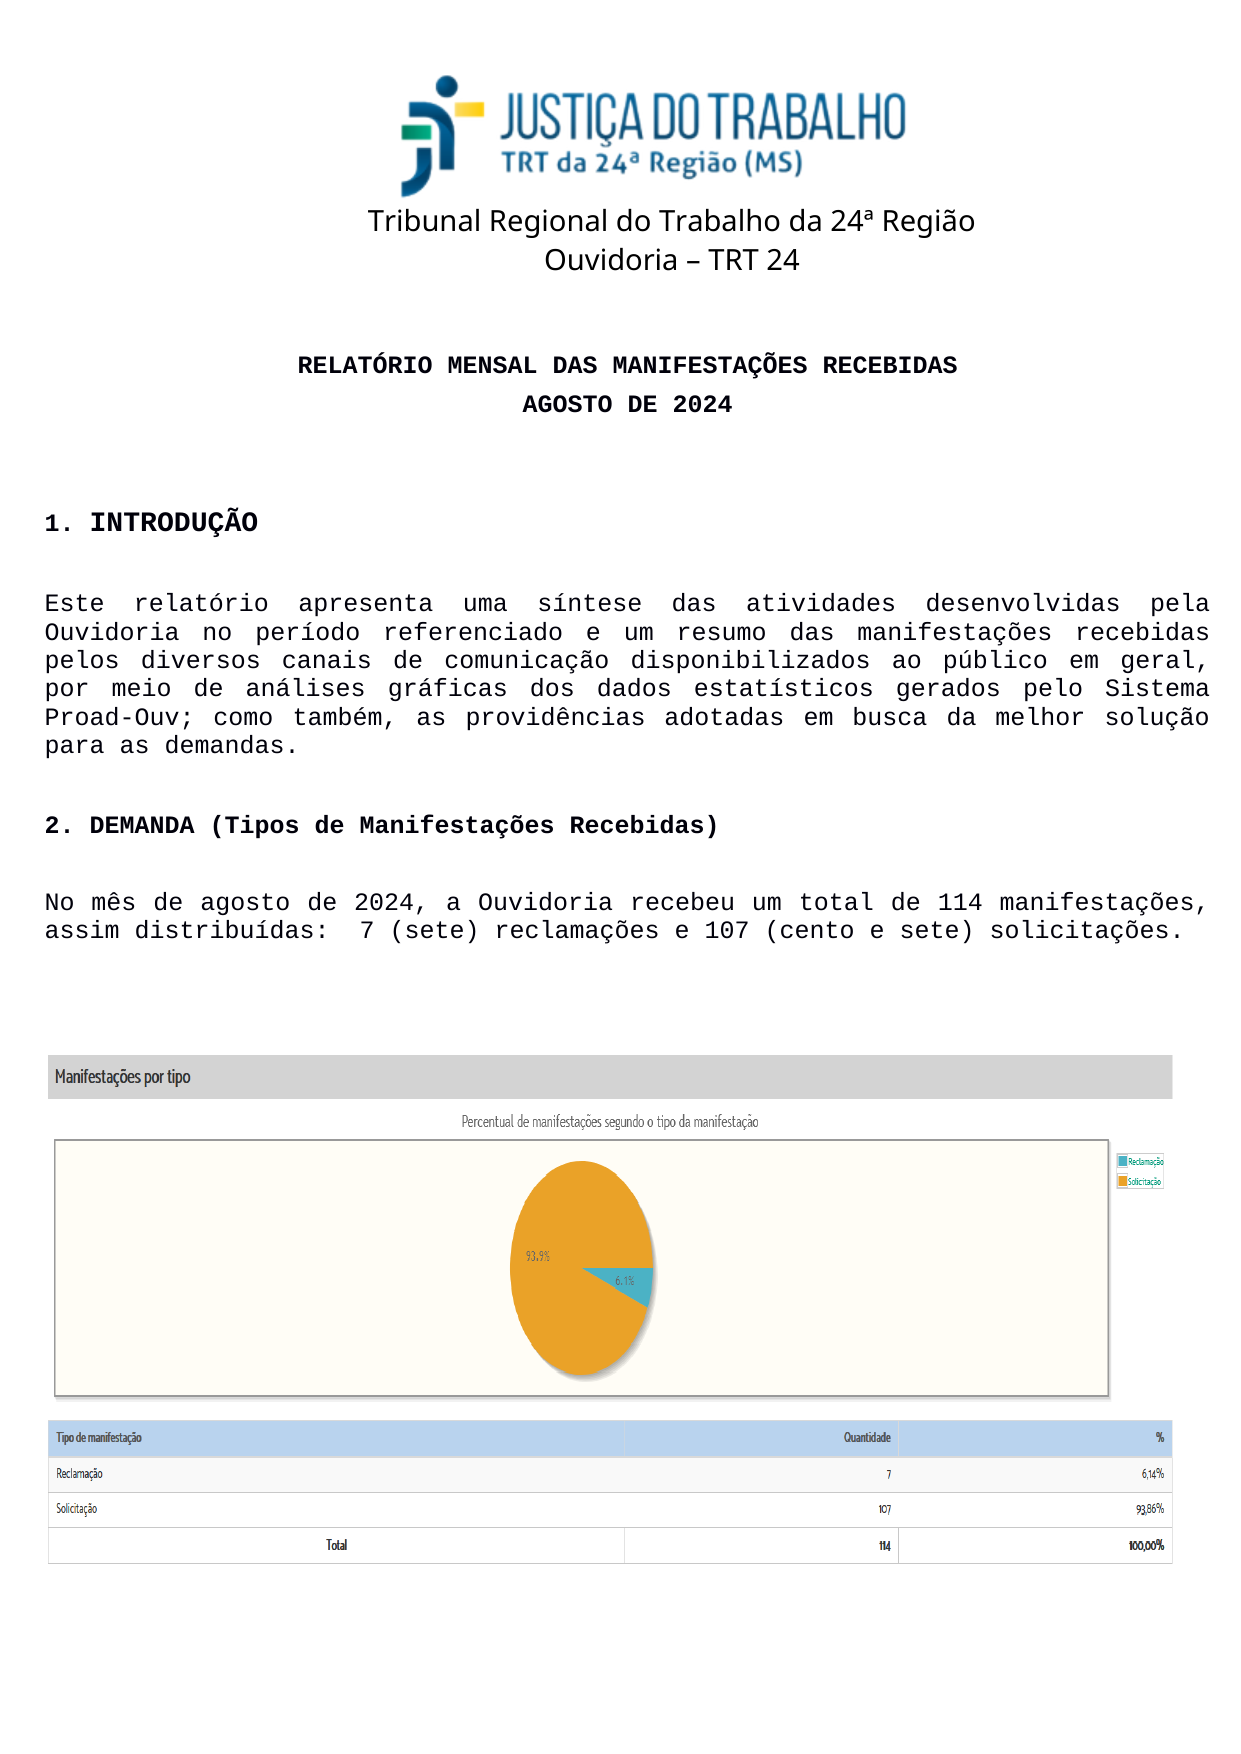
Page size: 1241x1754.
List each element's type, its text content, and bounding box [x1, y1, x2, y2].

text AGOSTO DE 2024 [44, 391, 1211, 420]
text No mês de agosto de 2024, a Ouvidoria recebeu um total de 114 manifestações, assim distribuídas: 7 (sete) reclamações e 107 (cento e sete) solicitações. [44, 890, 1211, 946]
text 2. DEMANDA (Tipos de Manifestações Recebidas) [44, 812, 1211, 841]
text RELATÓRIO MENSAL DAS MANIFESTAÇÕES RECEBIDAS [44, 353, 1211, 381]
text 1. INTRODUÇÃO [44, 508, 1211, 539]
text Este relatório apresenta uma síntese das atividades desenvolvidas pela Ouvidoria no período referenciado e um resumo das manifestações recebidas pelos diversos canais de comunicação disponibilizados ao público em geral, por meio de análises gráficas dos dados estatísticos gerados pelo Sistema Proad-Ouv; como também, as providências adotadas em busca da melhor solução para as demandas. [44, 591, 1211, 761]
